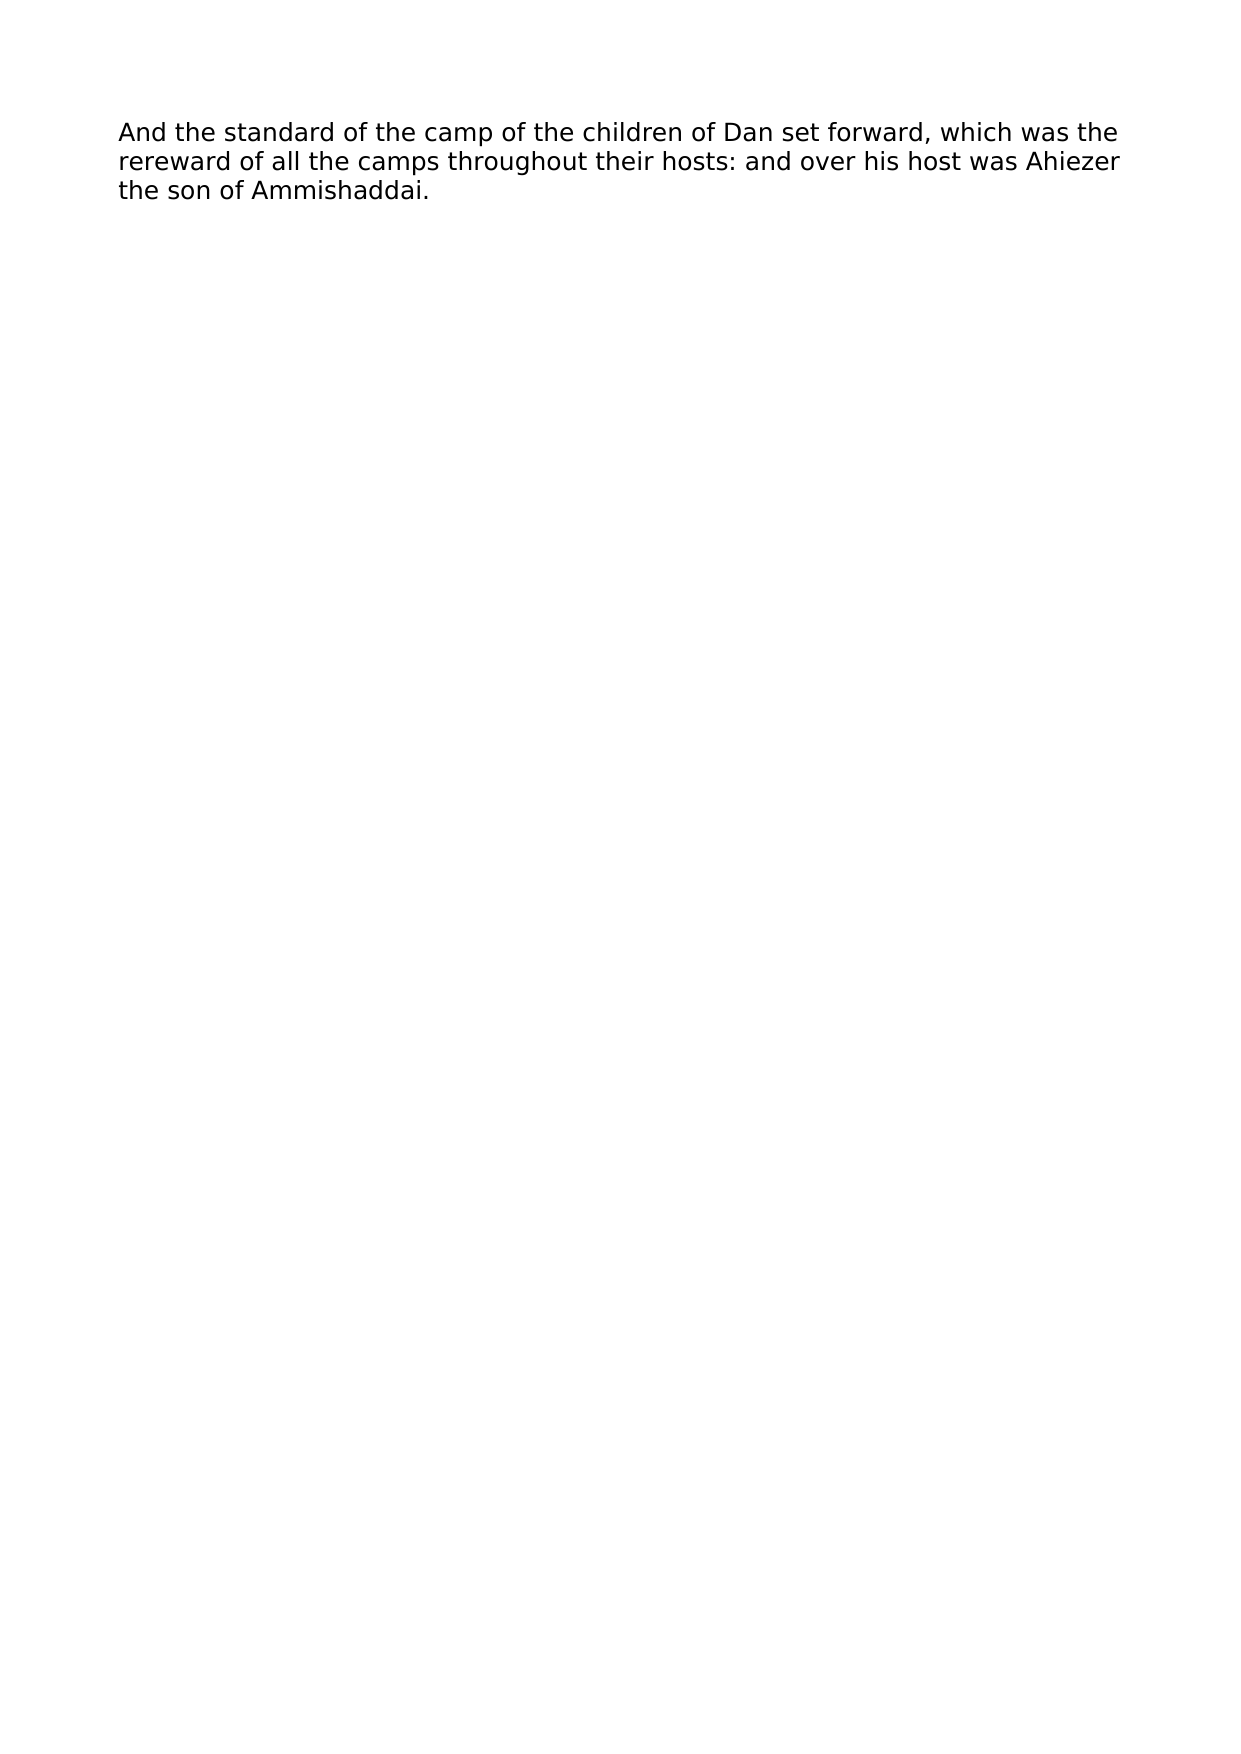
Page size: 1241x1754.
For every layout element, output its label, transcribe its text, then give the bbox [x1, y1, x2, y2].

text And the standard of the camp of the children of Dan set forward, which was the rereward of all the camps throughout their hosts: and over his host was Ahiezer the son of Ammishaddai. [118, 118, 1122, 206]
